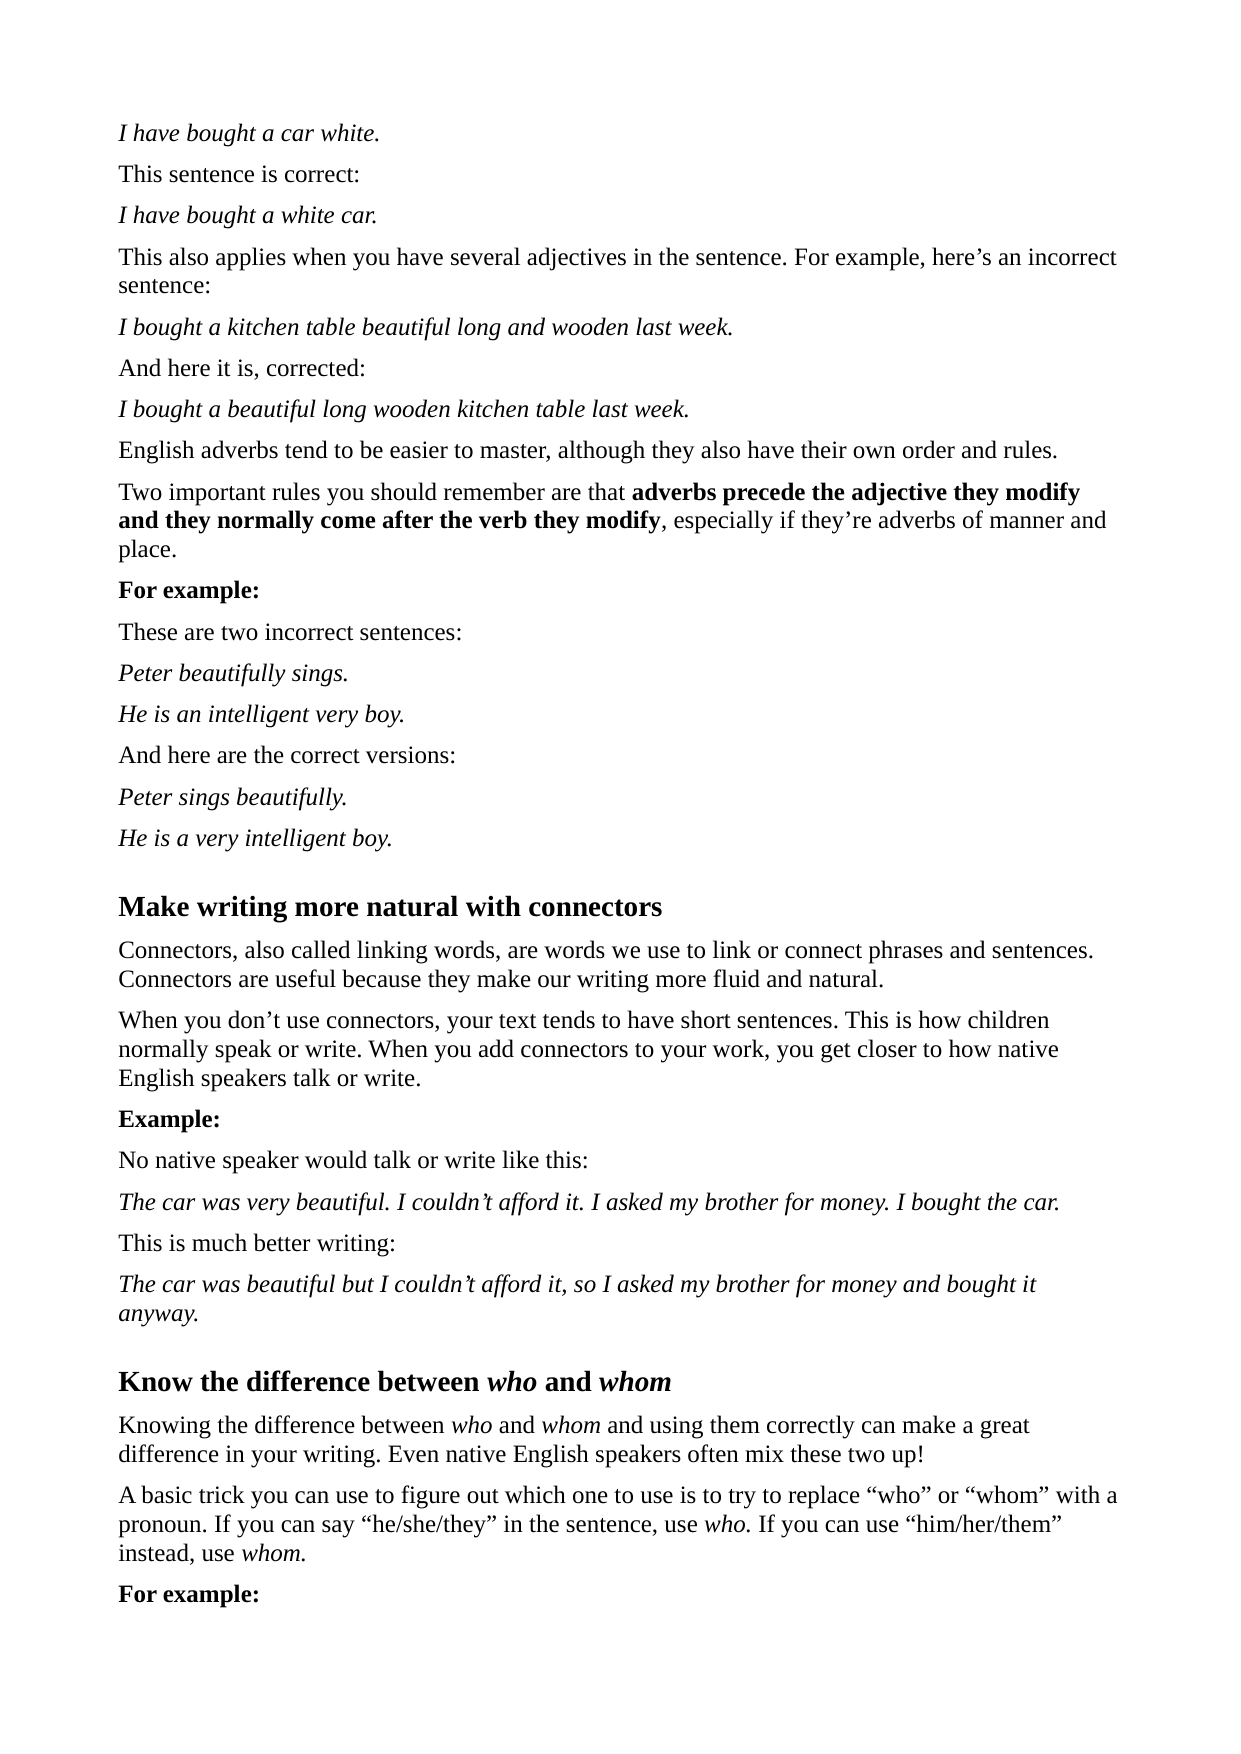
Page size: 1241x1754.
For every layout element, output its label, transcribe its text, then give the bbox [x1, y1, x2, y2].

text These are two incorrect sentences: [118, 617, 1122, 646]
text No native speaker would talk or write like this: [118, 1145, 1122, 1174]
text I have bought a car white. [118, 118, 1122, 147]
text He is a very intelligent boy. [118, 823, 1122, 852]
text Peter beautifully sings. [118, 658, 1122, 687]
text The car was very beautiful. I couldn’t afford it. I asked my brother for money. I bought the car. [118, 1187, 1122, 1215]
text I bought a kitchen table beautiful long and wooden last week. [118, 312, 1122, 341]
text The car was beautiful but I couldn’t afford it, so I asked my brother for money and bought it anyway. [118, 1269, 1122, 1327]
text For example: [118, 576, 1122, 604]
text And here are the correct versions: [118, 741, 1122, 769]
text And here it is, corrected: [118, 353, 1122, 382]
text Connectors, also called linking words, are words we use to link or connect phrases and sentences. Connectors are useful because they make our writing more fluid and natural. [118, 935, 1122, 993]
text I bought a beautiful long wooden kitchen table last week. [118, 394, 1122, 423]
text This sentence is correct: [118, 159, 1122, 188]
text This is much better writing: [118, 1228, 1122, 1257]
subtitle Know the difference between who and whom [118, 1364, 1122, 1398]
subtitle Make writing more natural with connectors [118, 889, 1122, 923]
text A basic trick you can use to figure out which one to use is to try to replace “who” or “whom” with a pronoun. If you can say “he/she/they” in the sentence, use who. If you can use “him/her/them” instead, use whom. [118, 1480, 1122, 1566]
text I have bought a white car. [118, 201, 1122, 229]
text Peter sings beautifully. [118, 782, 1122, 811]
text He is an intelligent very boy. [118, 699, 1122, 728]
text Example: [118, 1104, 1122, 1133]
text For example: [118, 1579, 1122, 1608]
text Knowing the difference between who and whom and using them correctly can make a great difference in your writing. Even native English speakers often mix these two up! [118, 1410, 1122, 1468]
text Two important rules you should remember are that adverbs precede the adjective they modify and they normally come after the verb they modify, especially if they’re adverbs of manner and place. [118, 477, 1122, 563]
text English adverbs tend to be easier to master, although they also have their own order and rules. [118, 436, 1122, 464]
text This also applies when you have several adjectives in the sentence. For example, here’s an incorrect sentence: [118, 242, 1122, 299]
text When you don’t use connectors, your text tends to have short sentences. This is how children normally speak or write. When you add connectors to your work, you get closer to how native English speakers talk or write. [118, 1005, 1122, 1092]
